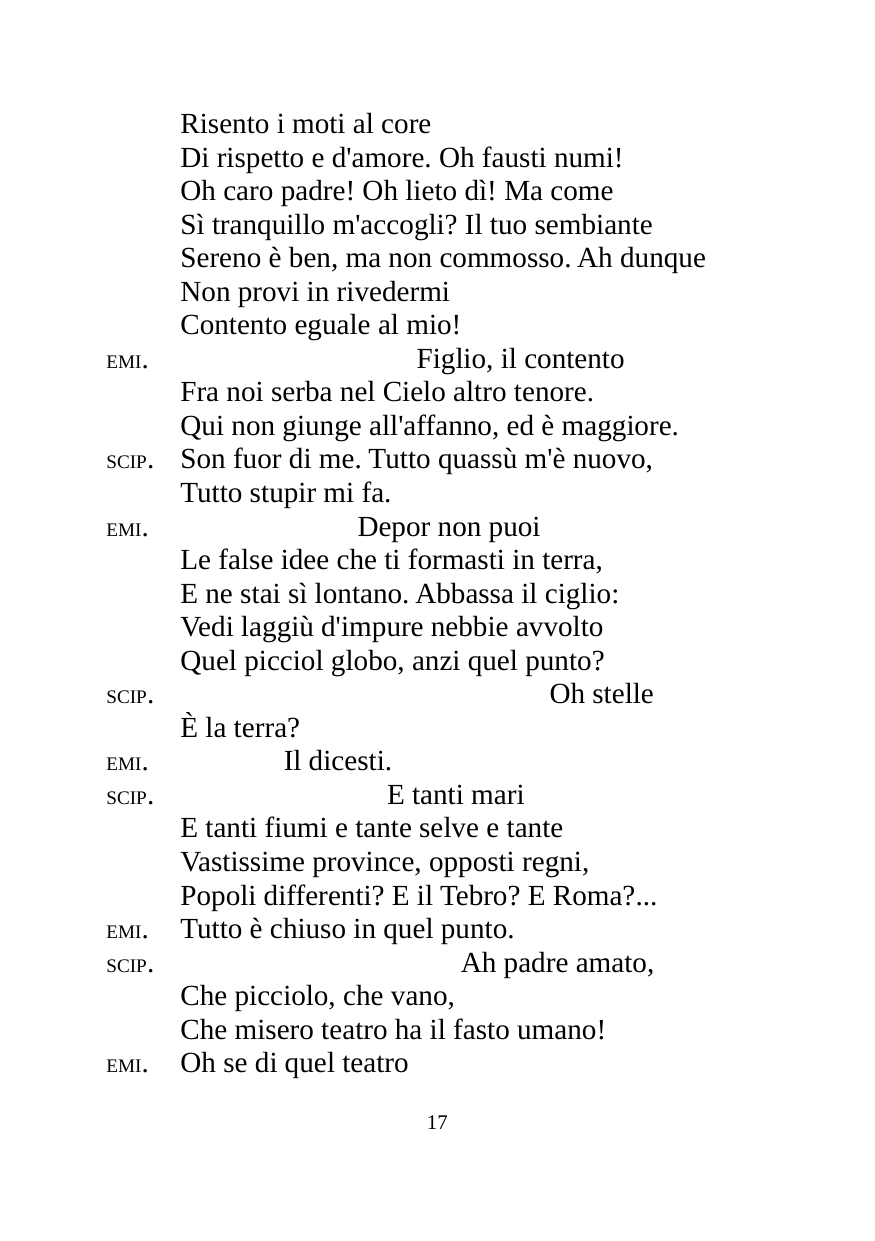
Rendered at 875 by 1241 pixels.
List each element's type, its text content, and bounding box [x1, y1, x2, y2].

text emi. Depor non puoi [106, 509, 768, 542]
text emi. Oh se di quel teatro [106, 1045, 768, 1079]
text Vastissime province, opposti regni, [106, 844, 768, 878]
text Contento eguale al mio! [106, 307, 768, 341]
text Di rispetto e d'amore. Oh fausti numi! [106, 140, 768, 173]
text E ne stai sì lontano. Abbassa il ciglio: [106, 576, 768, 609]
text scip. E tanti mari [106, 777, 768, 811]
text Sì tranquillo m'accogli? Il tuo sembiante [106, 207, 768, 240]
text Risento i moti al core [106, 106, 768, 140]
text scip. Oh stelle [106, 676, 768, 710]
text Non provi in rivedermi [106, 274, 768, 307]
text Vedi laggiù d'impure nebbie avvolto [106, 609, 768, 643]
text emi. Il dicesti. [106, 743, 768, 777]
text Qui non giunge all'affanno, ed è maggiore. [106, 408, 768, 442]
text scip. Ah padre amato, [106, 945, 768, 978]
text Quel picciol globo, anzi quel punto? [106, 643, 768, 676]
text scip. Son fuor di me. Tutto quassù m'è nuovo, [106, 442, 768, 475]
text Le false idee che ti formasti in terra, [106, 542, 768, 576]
text E tanti fiumi e tante selve e tante [106, 811, 768, 844]
text emi. Figlio, il contento [106, 341, 768, 374]
text Sereno è ben, ma non commosso. Ah dunque [106, 240, 768, 274]
text Tutto stupir mi fa. [106, 475, 768, 509]
text Oh caro padre! Oh lieto dì! Ma come [106, 173, 768, 207]
text Popoli differenti? E il Tebro? E Roma?... [106, 878, 768, 911]
text Che picciolo, che vano, [106, 978, 768, 1012]
text emi. Tutto è chiuso in quel punto. [106, 911, 768, 945]
text Che misero teatro ha il fasto umano! [106, 1012, 768, 1045]
text Fra noi serba nel Cielo altro tenore. [106, 374, 768, 408]
text È la terra? [106, 710, 768, 743]
